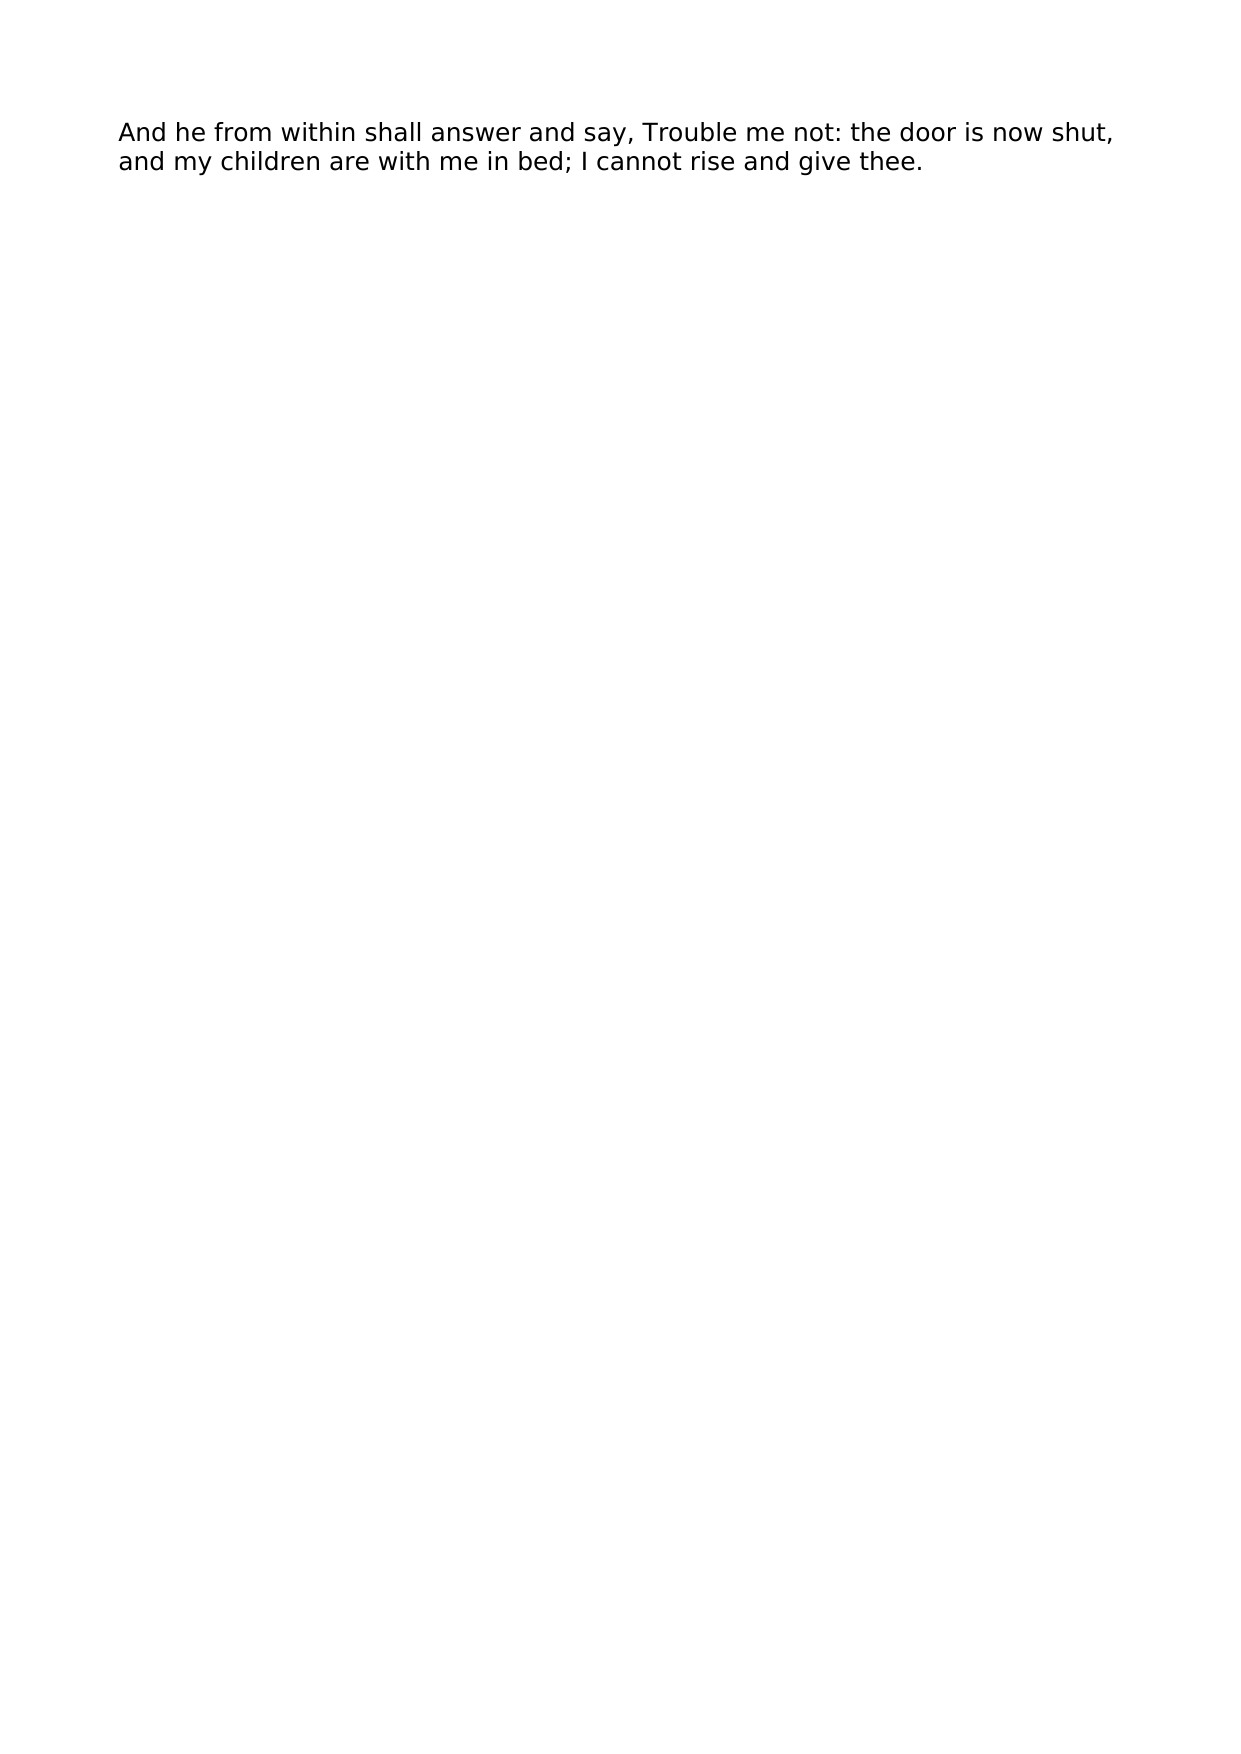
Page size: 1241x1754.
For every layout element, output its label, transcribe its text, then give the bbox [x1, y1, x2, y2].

text And he from within shall answer and say, Trouble me not: the door is now shut, and my children are with me in bed; I cannot rise and give thee. [118, 118, 1122, 176]
